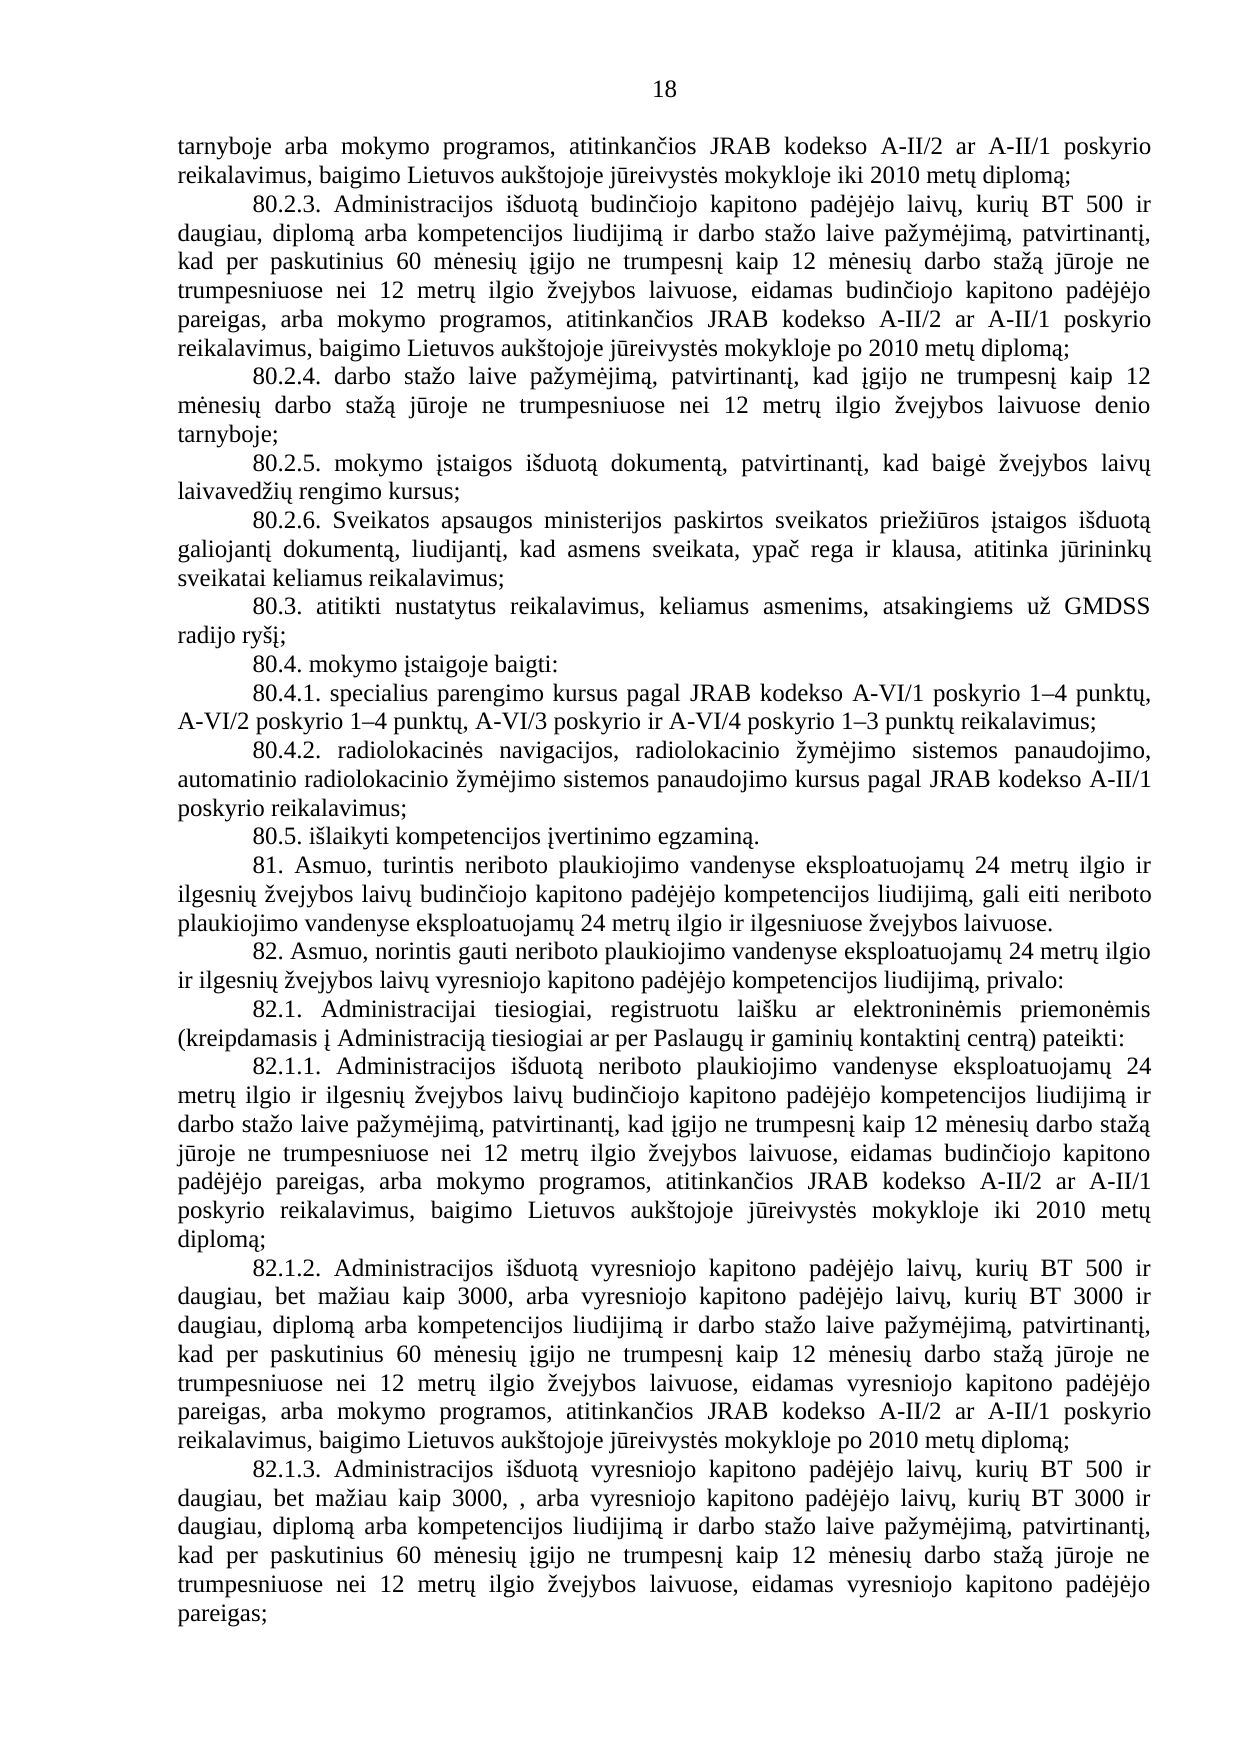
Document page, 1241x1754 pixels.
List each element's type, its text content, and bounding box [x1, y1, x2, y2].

text 80.4.2. radiolokacinės navigacijos, radiolokacinio žymėjimo sistemos panaudojimo, automatinio radiolokacinio žymėjimo sistemos panaudojimo kursus pagal JRAB kodekso A-II/1 poskyrio reikalavimus; [177, 735, 1152, 821]
text 80.5. išlaikyti kompetencijos įvertinimo egzaminą. [177, 821, 1152, 850]
text 80.2.4. darbo stažo laive pažymėjimą, patvirtinantį, kad įgijo ne trumpesnį kaip 12 mėnesių darbo stažą jūroje ne trumpesniuose nei 12 metrų ilgio žvejybos laivuose denio tarnyboje; [177, 361, 1152, 448]
text 82.1.1. Administracijos išduotą neriboto plaukiojimo vandenyse eksploatuojamų 24 metrų ilgio ir ilgesnių žvejybos laivų budinčiojo kapitono padėjėjo kompetencijos liudijimą ir darbo stažo laive pažymėjimą, patvirtinantį, kad įgijo ne trumpesnį kaip 12 mėnesių darbo stažą jūroje ne trumpesniuose nei 12 metrų ilgio žvejybos laivuose, eidamas budinčiojo kapitono padėjėjo pareigas, arba mokymo programos, atitinkančios JRAB kodekso A-II/2 ar A-II/1 poskyrio reikalavimus, baigimo Lietuvos aukštojoje jūreivystės mokykloje iki 2010 metų diplomą; [177, 1051, 1152, 1253]
text 82.1. Administracijai tiesiogiai, registruotu laišku ar elektroninėmis priemonėmis (kreipdamasis į Administraciją tiesiogiai ar per Paslaugų ir gaminių kontaktinį centrą) pateikti: [177, 994, 1152, 1051]
text 82.1.2. Administracijos išduotą vyresniojo kapitono padėjėjo laivų, kurių BT 500 ir daugiau, bet mažiau kaip 3000, arba vyresniojo kapitono padėjėjo laivų, kurių BT 3000 ir daugiau, diplomą arba kompetencijos liudijimą ir darbo stažo laive pažymėjimą, patvirtinantį, kad per paskutinius 60 mėnesių įgijo ne trumpesnį kaip 12 mėnesių darbo stažą jūroje ne trumpesniuose nei 12 metrų ilgio žvejybos laivuose, eidamas vyresniojo kapitono padėjėjo pareigas, arba mokymo programos, atitinkančios JRAB kodekso A-II/2 ar A-II/1 poskyrio reikalavimus, baigimo Lietuvos aukštojoje jūreivystės mokykloje po 2010 metų diplomą; [177, 1253, 1152, 1454]
text 81. Asmuo, turintis neriboto plaukiojimo vandenyse eksploatuojamų 24 metrų ilgio ir ilgesnių žvejybos laivų budinčiojo kapitono padėjėjo kompetencijos liudijimą, gali eiti neriboto plaukiojimo vandenyse eksploatuojamų 24 metrų ilgio ir ilgesniuose žvejybos laivuose. [177, 850, 1152, 936]
text 80.3. atitikti nustatytus reikalavimus, keliamus asmenims, atsakingiems už GMDSS radijo ryšį; [177, 591, 1152, 649]
text 80.4.1. specialius parengimo kursus pagal JRAB kodekso A-VI/1 poskyrio 1–4 punktų, A-VI/2 poskyrio 1–4 punktų, A-VI/3 poskyrio ir A-VI/4 poskyrio 1–3 punktų reikalavimus; [177, 678, 1152, 735]
text tarnyboje arba mokymo programos, atitinkančios JRAB kodekso A-II/2 ar A-II/1 poskyrio reikalavimus, baigimo Lietuvos aukštojoje jūreivystės mokykloje iki 2010 metų diplomą; [177, 131, 1152, 189]
text 80.2.3. Administracijos išduotą budinčiojo kapitono padėjėjo laivų, kurių BT 500 ir daugiau, diplomą arba kompetencijos liudijimą ir darbo stažo laive pažymėjimą, patvirtinantį, kad per paskutinius 60 mėnesių įgijo ne trumpesnį kaip 12 mėnesių darbo stažą jūroje ne trumpesniuose nei 12 metrų ilgio žvejybos laivuose, eidamas budinčiojo kapitono padėjėjo pareigas, arba mokymo programos, atitinkančios JRAB kodekso A-II/2 ar A-II/1 poskyrio reikalavimus, baigimo Lietuvos aukštojoje jūreivystės mokykloje po 2010 metų diplomą; [177, 189, 1152, 361]
text 80.2.5. mokymo įstaigos išduotą dokumentą, patvirtinantį, kad baigė žvejybos laivų laivavedžių rengimo kursus; [177, 448, 1152, 505]
text 82. Asmuo, norintis gauti neriboto plaukiojimo vandenyse eksploatuojamų 24 metrų ilgio ir ilgesnių žvejybos laivų vyresniojo kapitono padėjėjo kompetencijos liudijimą, privalo: [177, 936, 1152, 994]
text 80.2.6. Sveikatos apsaugos ministerijos paskirtos sveikatos priežiūros įstaigos išduotą galiojantį dokumentą, liudijantį, kad asmens sveikata, ypač rega ir klausa, atitinka jūrininkų sveikatai keliamus reikalavimus; [177, 505, 1152, 591]
text 80.4. mokymo įstaigoje baigti: [177, 649, 1152, 678]
text 82.1.3. Administracijos išduotą vyresniojo kapitono padėjėjo laivų, kurių BT 500 ir daugiau, bet mažiau kaip 3000, , arba vyresniojo kapitono padėjėjo laivų, kurių BT 3000 ir daugiau, diplomą arba kompetencijos liudijimą ir darbo stažo laive pažymėjimą, patvirtinantį, kad per paskutinius 60 mėnesių įgijo ne trumpesnį kaip 12 mėnesių darbo stažą jūroje ne trumpesniuose nei 12 metrų ilgio žvejybos laivuose, eidamas vyresniojo kapitono padėjėjo pareigas; [177, 1454, 1152, 1626]
